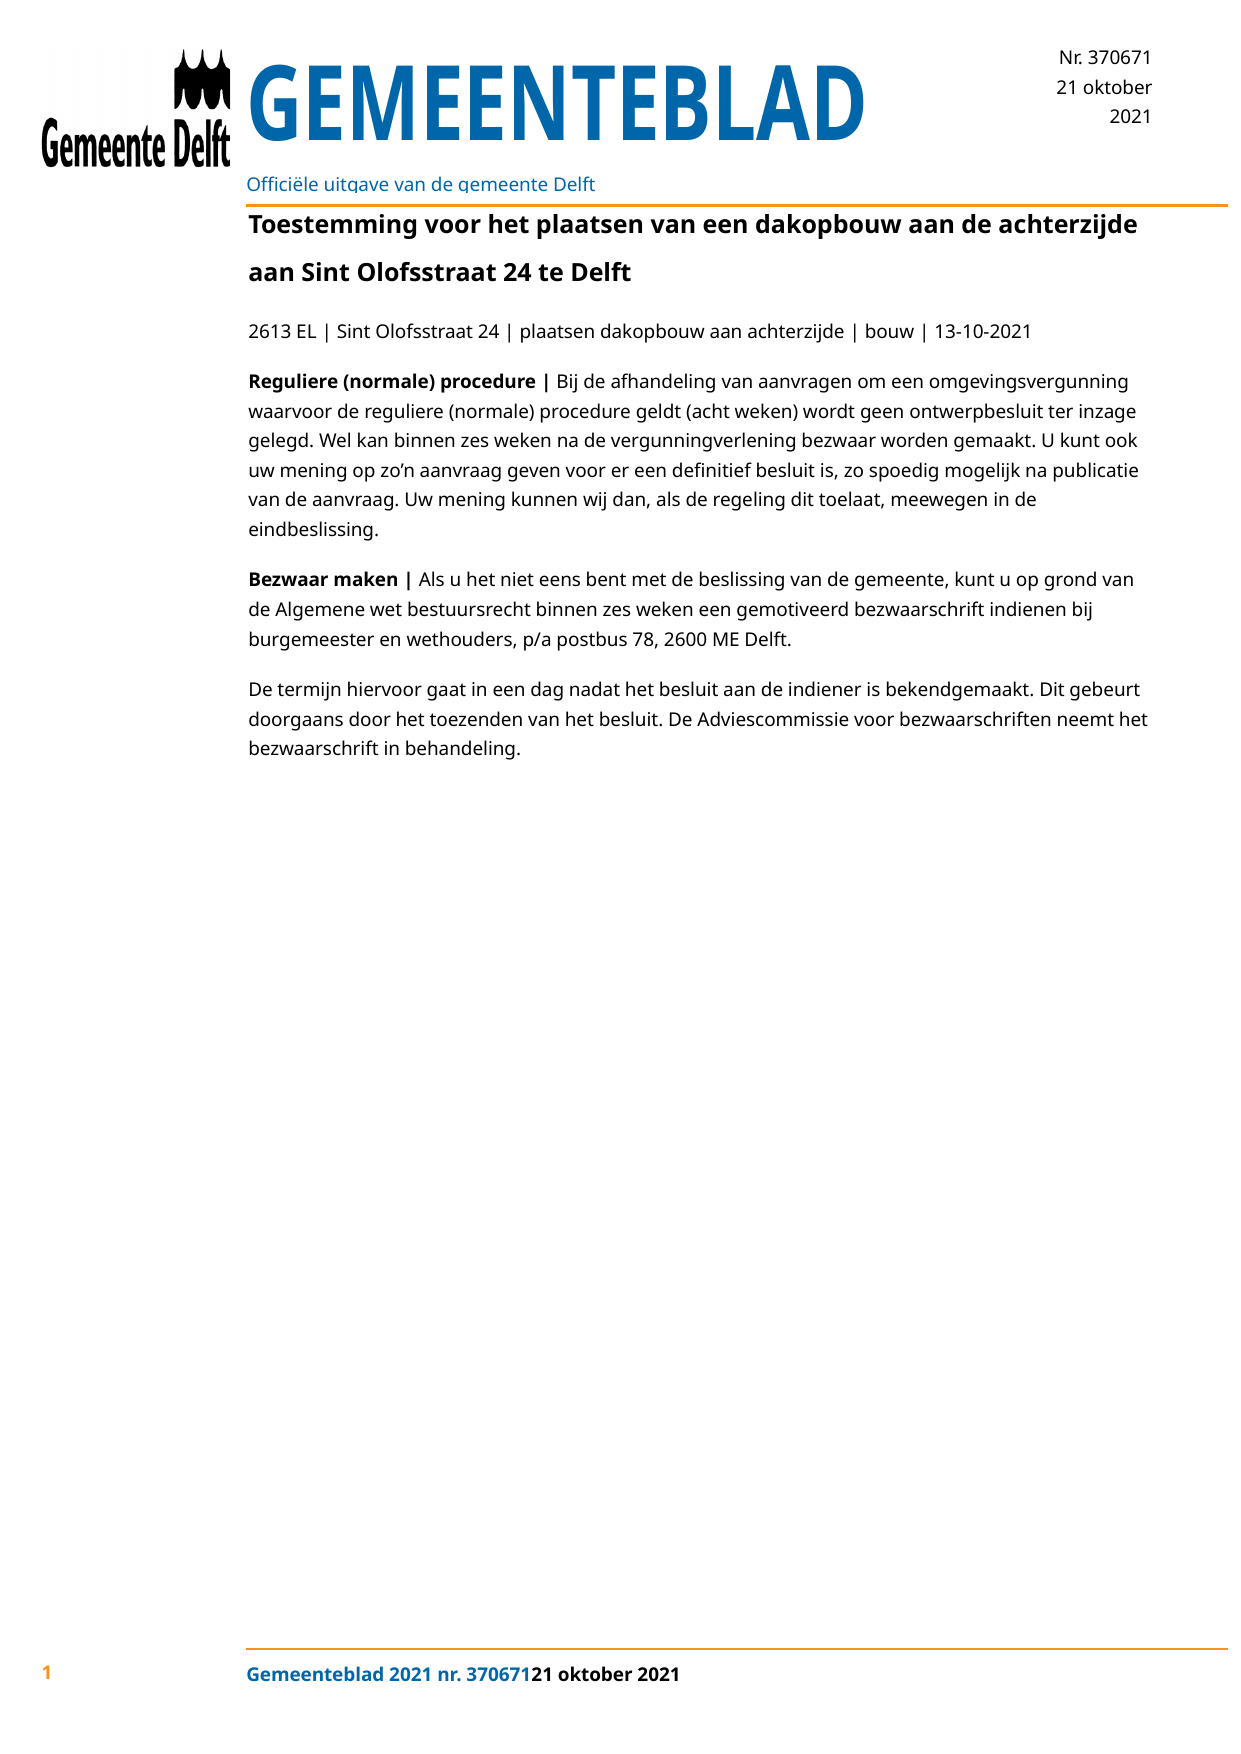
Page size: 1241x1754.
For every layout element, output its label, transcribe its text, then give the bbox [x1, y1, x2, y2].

text De termijn hiervoor gaat in een dag nadat het besluit aan de indiener is bekendgemaakt. Dit gebeurt doorgaans door het toezenden van het besluit. De Adviescommissie voor bezwaarschriften neemt het bezwaarschrift in behandeling. [248, 676, 1152, 761]
text Toestemming voor het plaatsen van een dakopbouw aan de achterzijde aan Sint Olofsstraat 24 te Delft [248, 207, 1152, 288]
picture [41, 47, 231, 172]
text Reguliere (normale) procedure | Bij de afhandeling van aanvragen om een omgevingsvergunning waarvoor de reguliere (normale) procedure geldt (acht weken) wordt geen ontwerpbesluit ter inzage gelegd. Wel kan binnen zes weken na de vergunningverlening bezwaar worden gemaakt. U kunt ook uw mening op zo’n aanvraag geven voor er een definitief besluit is, zo spoedig mogelijk na publicatie van de aanvraag. Uw mening kunnen wij dan, als de regeling dit toelaat, meewegen in de eindbeslissing. [248, 368, 1152, 542]
text Bezwaar maken | Als u het niet eens bent met de beslissing van de gemeente, kunt u op grond van de Algemene wet bestuursrecht binnen zes weken een gemotiveerd bezwaarschrift indienen bij burgemeester en wethouders, p/a postbus 78, 2600 ME Delft. [248, 567, 1152, 652]
text 2613 EL | Sint Olofsstraat 24 | plaatsen dakopbouw aan achterzijde | bouw | 13-10-2021 [248, 318, 1152, 344]
